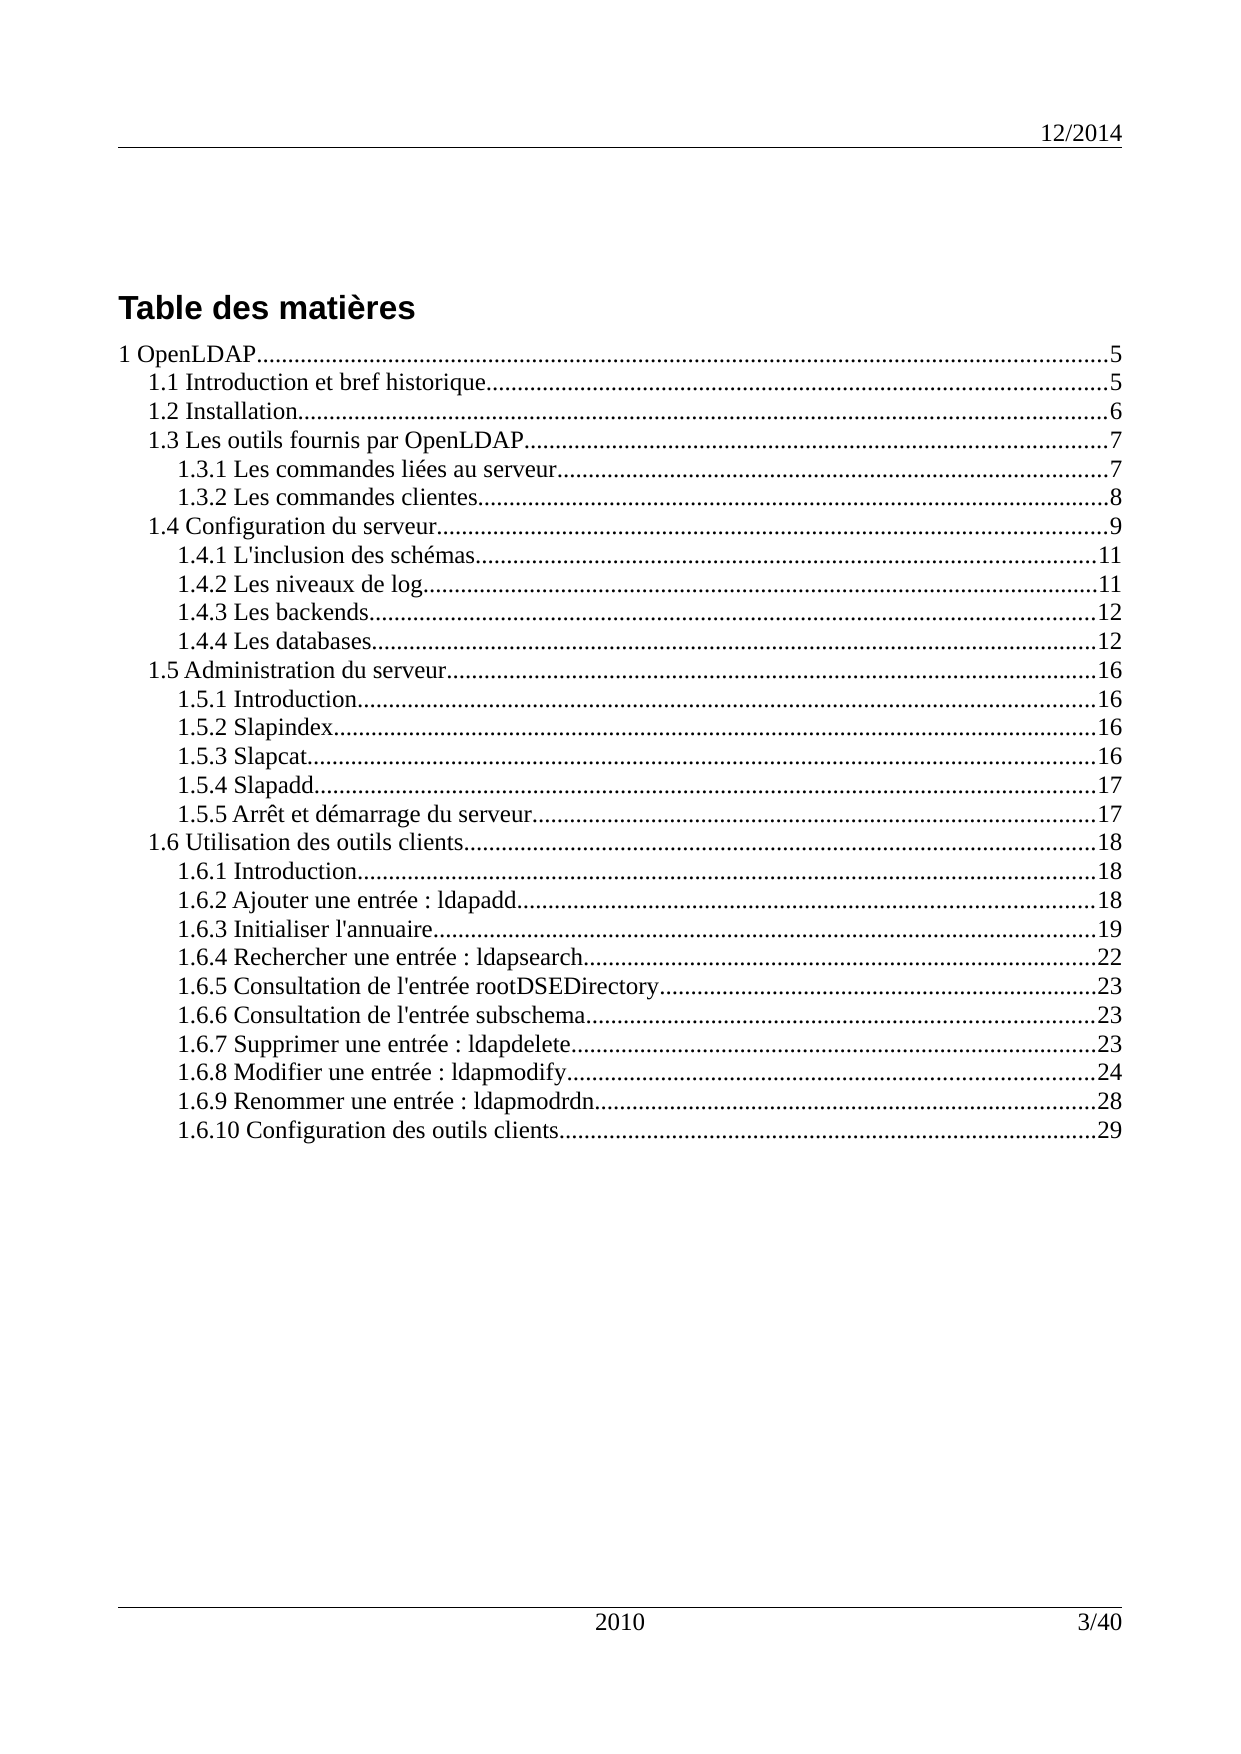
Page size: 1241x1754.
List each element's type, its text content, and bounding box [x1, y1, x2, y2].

text 1.6.3 Initialiser l'annuaire 19 [177, 914, 1122, 942]
text 1.4.3 Les backends 12 [177, 597, 1122, 626]
text 1.1 Introduction et bref historique 5 [148, 367, 1122, 396]
text 1.4.4 Les databases 12 [177, 626, 1122, 655]
text 1.6.6 Consultation de l'entrée subschema 23 [177, 1000, 1122, 1029]
text 1.2 Installation 6 [148, 396, 1122, 425]
text 1.5 Administration du serveur 16 [148, 655, 1122, 684]
text 1.4.2 Les niveaux de log 11 [177, 569, 1122, 597]
text 1.3 Les outils fournis par OpenLDAP 7 [148, 425, 1122, 454]
text 1.6 Utilisation des outils clients 18 [148, 827, 1122, 856]
text 1.3.2 Les commandes clientes 8 [177, 482, 1122, 511]
text 1.5.4 Slapadd 17 [177, 770, 1122, 799]
text 1.6.4 Rechercher une entrée : ldapsearch 22 [177, 942, 1122, 971]
text 1 OpenLDAP 5 [118, 339, 1122, 367]
text 1.6.5 Consultation de l'entrée rootDSEDirectory 23 [177, 971, 1122, 1000]
text 1.6.10 Configuration des outils clients 29 [177, 1115, 1122, 1144]
text 1.5.5 Arrêt et démarrage du serveur 17 [177, 799, 1122, 827]
text 1.6.2 Ajouter une entrée : ldapadd 18 [177, 885, 1122, 914]
text 1.3.1 Les commandes liées au serveur 7 [177, 454, 1122, 482]
text 1.6.1 Introduction 18 [177, 856, 1122, 885]
text 1.5.1 Introduction 16 [177, 684, 1122, 712]
text 1.6.9 Renommer une entrée : ldapmodrdn 28 [177, 1086, 1122, 1115]
text 1.5.3 Slapcat 16 [177, 741, 1122, 770]
text 1.4 Configuration du serveur 9 [148, 511, 1122, 540]
text 1.6.8 Modifier une entrée : ldapmodify 24 [177, 1057, 1122, 1086]
text 1.5.2 Slapindex 16 [177, 712, 1122, 741]
text 1.6.7 Supprimer une entrée : ldapdelete 23 [177, 1029, 1122, 1057]
text 1.4.1 L'inclusion des schémas 11 [177, 540, 1122, 569]
subtitle Table des matières [118, 288, 1122, 326]
